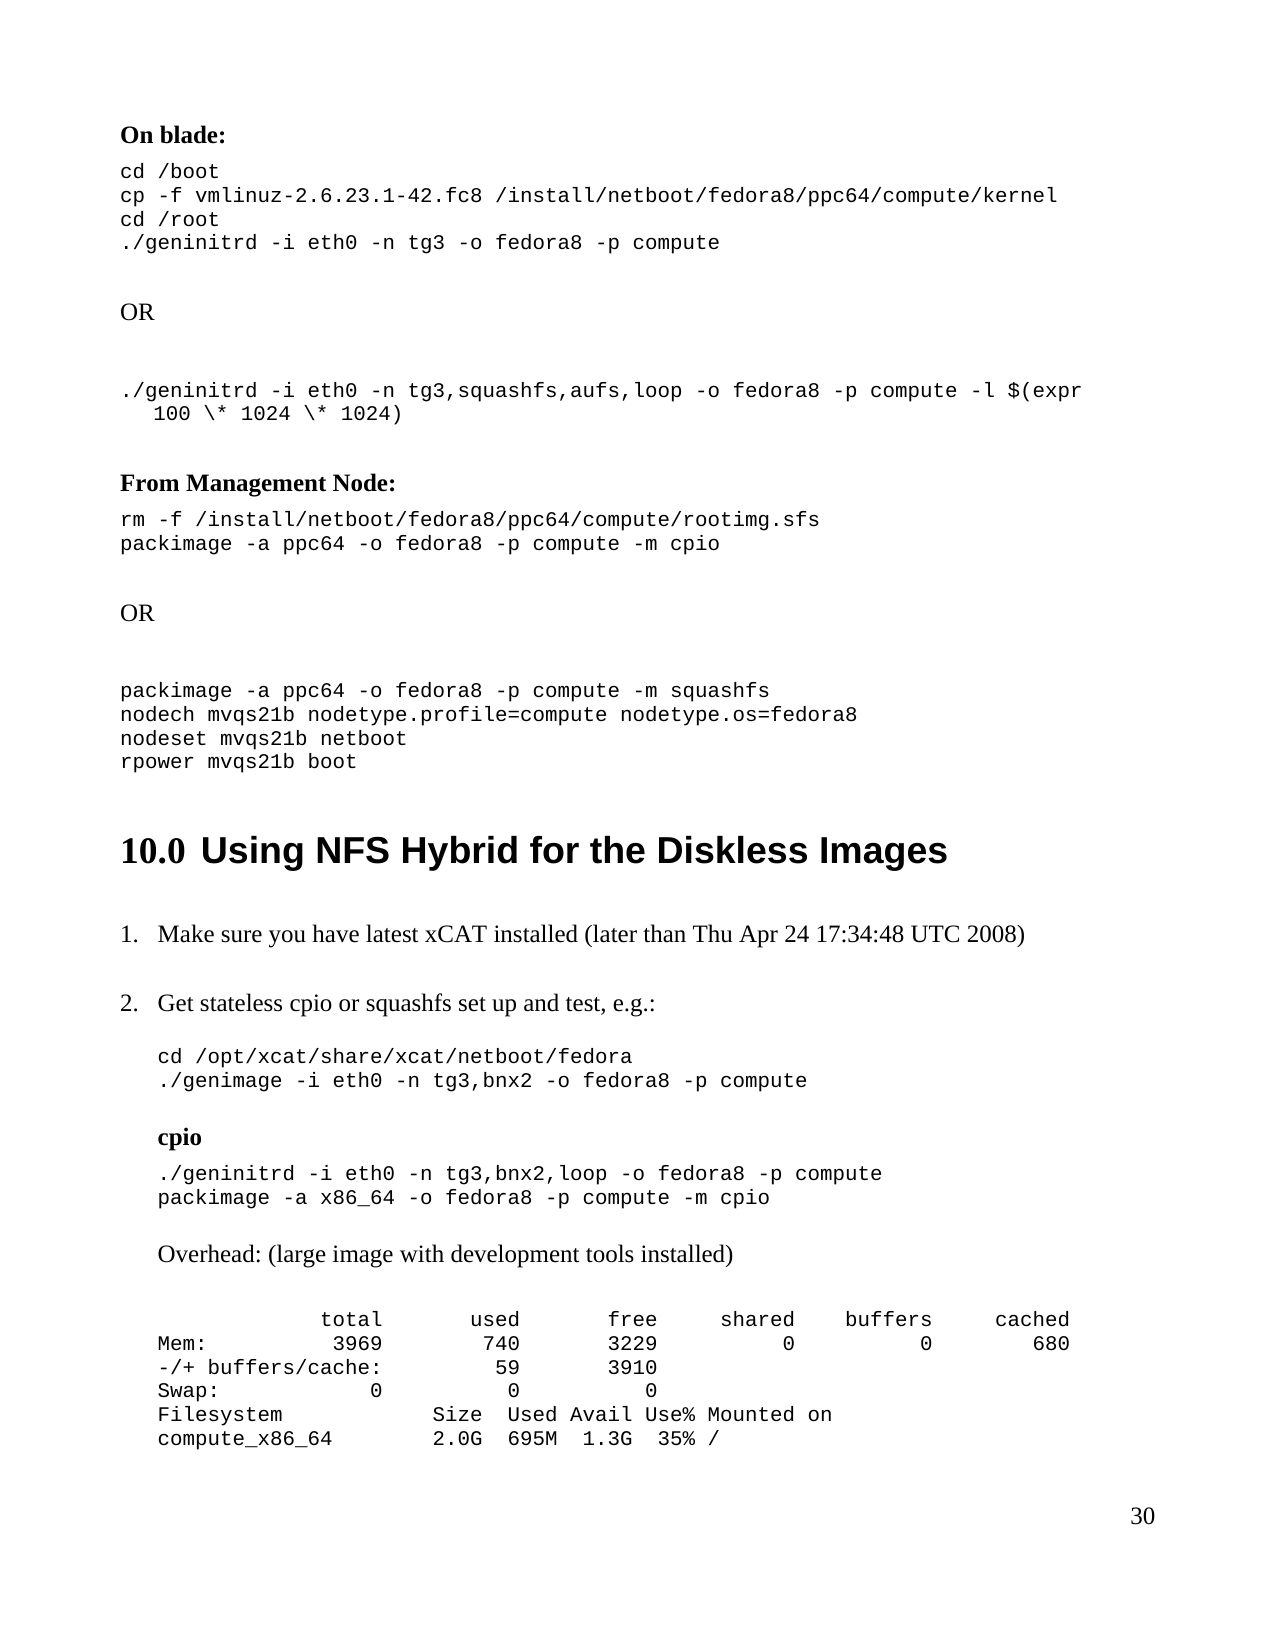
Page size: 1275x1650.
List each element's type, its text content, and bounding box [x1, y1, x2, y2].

text OR [120, 598, 1155, 627]
text cp -f vmlinuz-2.6.23.1-42.fc8 /install/netboot/fedora8/ppc64/compute/kernel [120, 185, 1155, 208]
text cd /boot [120, 161, 1155, 185]
list Get stateless cpio or squashfs set up and test, e.g.: [120, 988, 1155, 1017]
text rm -f /install/netboot/fedora8/ppc64/compute/rootimg.sfs [120, 509, 1155, 533]
text ./geninitrd -i eth0 -n tg3,squashfs,aufs,loop -o fedora8 -p compute -l $(expr 100 \* 1024 \* 1024) [120, 379, 1155, 427]
text ./geninitrd -i eth0 -n tg3 -o fedora8 -p compute [120, 232, 1155, 256]
text packimage -a ppc64 -o fedora8 -p compute -m cpio [120, 533, 1155, 557]
text cd /root [120, 208, 1155, 232]
text nodeset mvqs21b netboot [120, 728, 1155, 751]
text -/+ buffers/cache: 59 3910 [157, 1357, 1155, 1380]
text From Management Node: [120, 468, 1155, 497]
text packimage -a ppc64 -o fedora8 -p compute -m squashfs [120, 680, 1155, 704]
text OR [120, 297, 1155, 326]
subtitle Using NFS Hybrid for the Diskless Images [120, 829, 1155, 872]
text packimage -a x86_64 -o fedora8 -p compute -m cpio [157, 1187, 1155, 1211]
text ./genimage -i eth0 -n tg3,bnx2 -o fedora8 -p compute [157, 1070, 1155, 1093]
text rpower mvqs21b boot [120, 751, 1155, 775]
text Swap: 0 0 0 [157, 1380, 1155, 1404]
text ./geninitrd -i eth0 -n tg3,bnx2,loop -o fedora8 -p compute [157, 1163, 1155, 1187]
list Make sure you have latest xCAT installed (later than Thu Apr 24 17:34:48 UTC 2008) [120, 919, 1155, 948]
text nodech mvqs21b nodetype.profile=compute nodetype.os=fedora8 [120, 704, 1155, 728]
text cpio [157, 1122, 1155, 1151]
text On blade: [120, 120, 1155, 149]
text Filesystem Size Used Avail Use% Mounted on [157, 1404, 1155, 1428]
text cd /opt/xcat/share/xcat/netboot/fedora [157, 1046, 1155, 1070]
text Mem: 3969 740 3229 0 0 680 [157, 1333, 1155, 1357]
text Overhead: (large image with development tools installed) [157, 1239, 1155, 1268]
text total used free shared buffers cached [157, 1309, 1155, 1333]
text compute_x86_64 2.0G 695M 1.3G 35% / [157, 1428, 1155, 1451]
